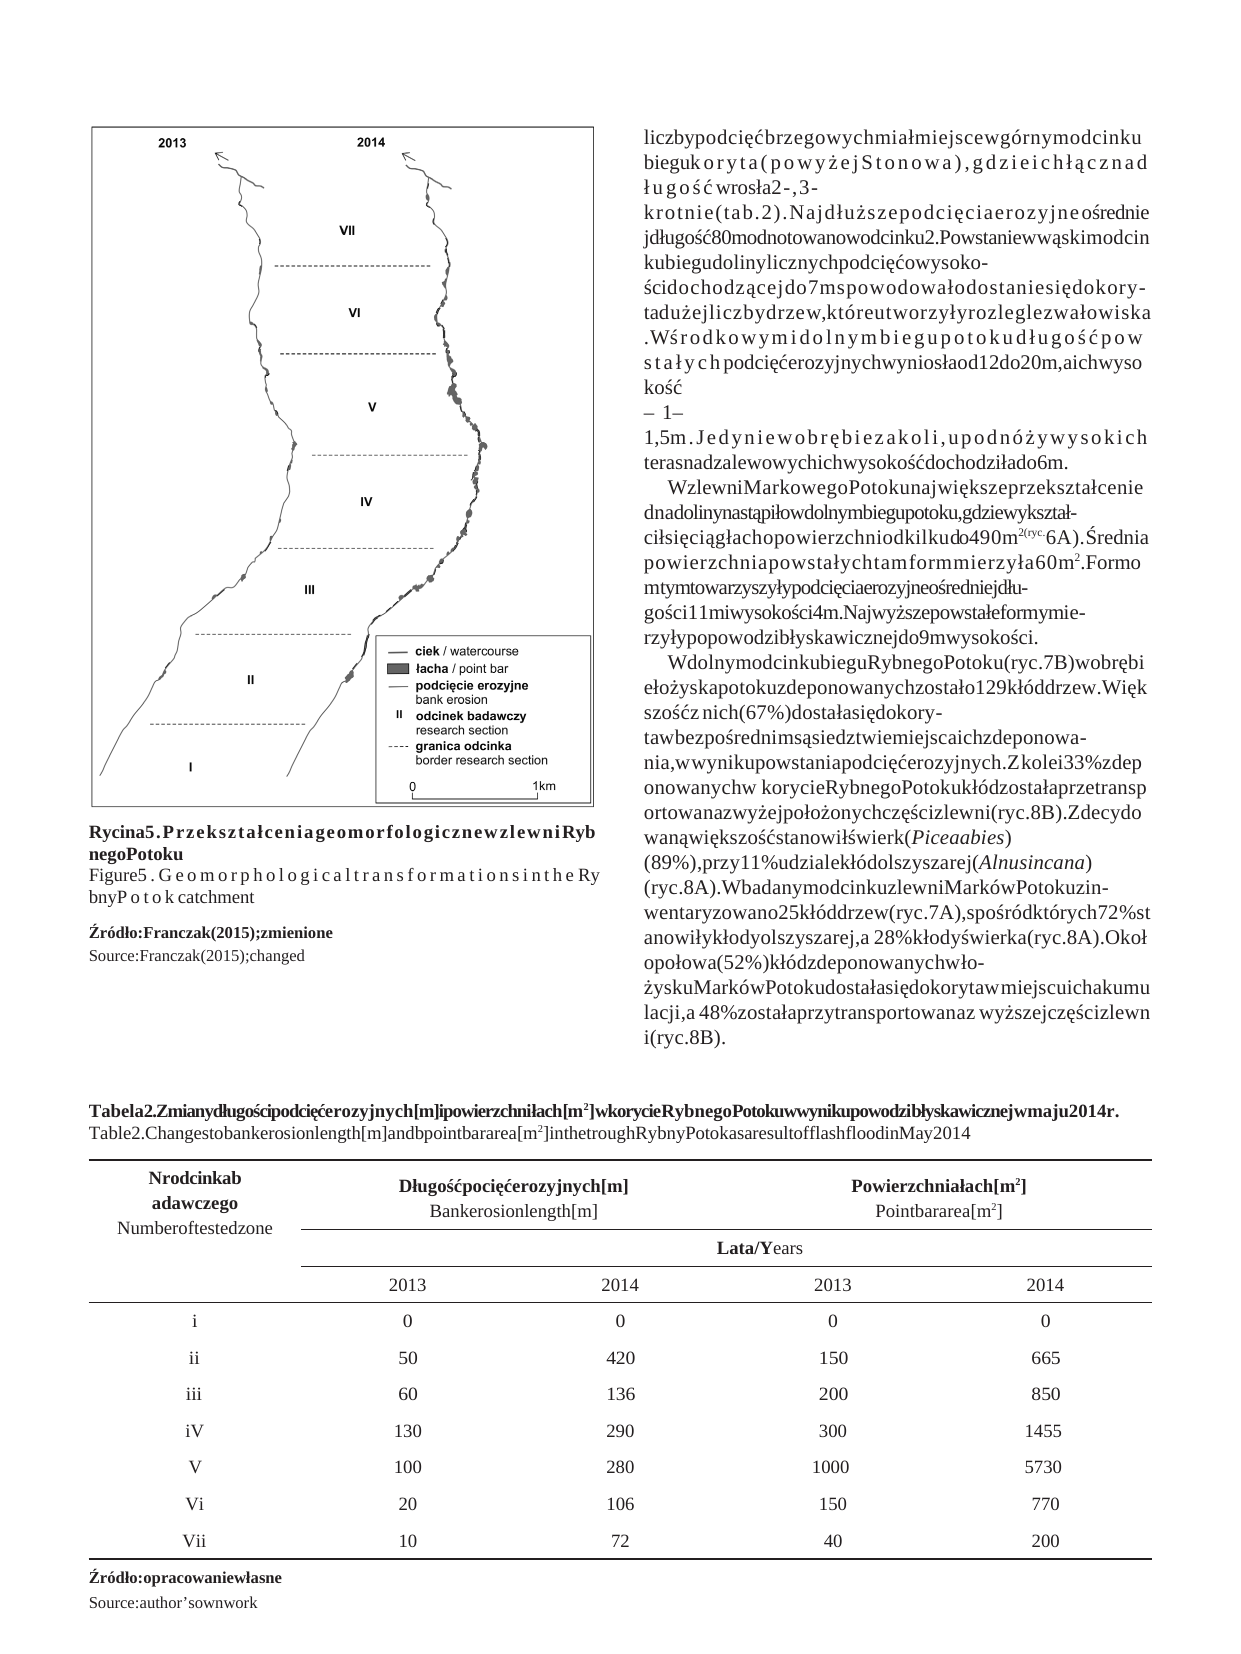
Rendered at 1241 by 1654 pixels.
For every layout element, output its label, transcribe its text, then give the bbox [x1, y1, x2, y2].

text Pointbararea[m2] [815, 1200, 1063, 1222]
text Figure5.GeomorphologicaltransformationsintheRybnyPotokcatchment [88, 864, 602, 908]
text i 0 0 0 0 [192, 1310, 1163, 1332]
text Numberoftestedzone [110, 1217, 280, 1238]
text Vi 20 106 150 770 [185, 1493, 1163, 1514]
list 1–1,5m.Jedyniewobrębiezakoli,upodnóżywysokichterasnadzalewowychichwysokośćdochodziłado6m. [644, 400, 1152, 474]
text Powierzchniałach[m2] [815, 1175, 1063, 1197]
text Source:author’sownwork [88, 1592, 1163, 1612]
text iii 60 136 200 850 [186, 1383, 1163, 1405]
text Rycina5.PrzekształceniageomorfologicznewzlewniRybnegoPotoku [88, 821, 602, 864]
picture [82, 117, 603, 816]
text Vii 10 72 40 200 [182, 1529, 1163, 1551]
text Source:Franczak(2015);changed [88, 946, 602, 965]
text Źródło:opracowaniewłasne [88, 1567, 1163, 1587]
text 2013 2014 2013 2014 [389, 1273, 1163, 1295]
text WzlewniMarkowegoPotokunajwiększeprzekształceniednadolinynastąpiłowdolnymbiegupotoku,gdziewykształ-ciłsięciągłachopowierzchniodkilkudo490m2(ryc.6A).Średniapowierzchniapowstałychtamformmierzyła60m2.Formomtymtowarzyszyłypodcięciaerozyjneośredniejdłu-gości11miwysokości4m.Najwyższepowstałeformymie-rzyłypopowodzibłyskawicznejdo9mwysokości. [644, 475, 1152, 649]
text Długośćpocięćerozyjnych[m] [392, 1175, 636, 1197]
text Nrodcinkabadawczego [146, 1167, 243, 1213]
text ii 50 420 150 665 [189, 1347, 1163, 1368]
text Bankerosionlength[m] [392, 1200, 636, 1222]
text liczbypodcięćbrzegowychmiałmiejscewgórnymodcinkubiegukoryta(powyżejStonowa),gdzieichłącznadługośćwrosła2-,3-krotnie(tab.2).Najdłuższepodcięciaerozyjneośredniejdługość80modnotowanowodcinku2.Powstaniewwąskimodcinkubiegudolinylicznychpodcięćowysoko-ścidochodzącejdo7mspowodowałodostaniesiędokory-tadużejliczbydrzew,któreutworzyłyrozleglezwałowiska.Wśrodkowymidolnymbiegupotokudługośćpowstałychpodcięćerozyjnychwyniosłaod12do20m,aichwysokość [644, 125, 1152, 399]
text Źródło:Franczak(2015);zmienione [88, 923, 602, 942]
text Table2.Changestobankerosionlength[m]andbpointbararea[m2]inthetroughRybnyPotokasaresultofflashfloodinMay2014 [88, 1122, 1163, 1143]
text Tabela2.Zmianydługościpodcięćerozyjnych[m]ipowierzchniłach[m2]wkorycieRybnegoPotokuwwynikupowodzibłyskawicznejwmaju2014r. [88, 1100, 1152, 1121]
text Lata/Years [717, 1237, 811, 1258]
text iV 130 290 300 1455 [185, 1420, 1163, 1441]
text V 100 280 1000 5730 [188, 1456, 1163, 1478]
text WdolnymodcinkubieguRybnegoPotoku(ryc.7B)wobrębiełożyskapotokuzdeponowanychzostało129kłóddrzew.Większośćznich(67%)dostałasiędokory-tawbezpośrednimsąsiedztwiemiejscaichzdeponowa-nia,wwynikupowstaniapodcięćerozyjnych.Zkolei33%zdeponowanychwkorycieRybnegoPotokukłódzostałaprzetransportowanazwyżejpołożonychczęścizlewni(ryc.8B).Zdecydowanąwiększośćstanowiłświerk(Piceaabies)(89%),przy11%udzialekłódolszyszarej(Alnusincana)(ryc.8A).WbadanymodcinkuzlewniMarkówPotokuzin-wentaryzowano25kłóddrzew(ryc.7A),spośródktórych72%stanowiłykłodyolszyszarej,a28%kłodyświerka(ryc.8A).Okołopołowa(52%)kłódzdeponowanychwło-żyskuMarkówPotokudostałasiędokorytawmiejscuichakumulacji,a48%zostałaprzytransportowanazwyższejczęścizlewni(ryc.8B). [644, 650, 1152, 1049]
